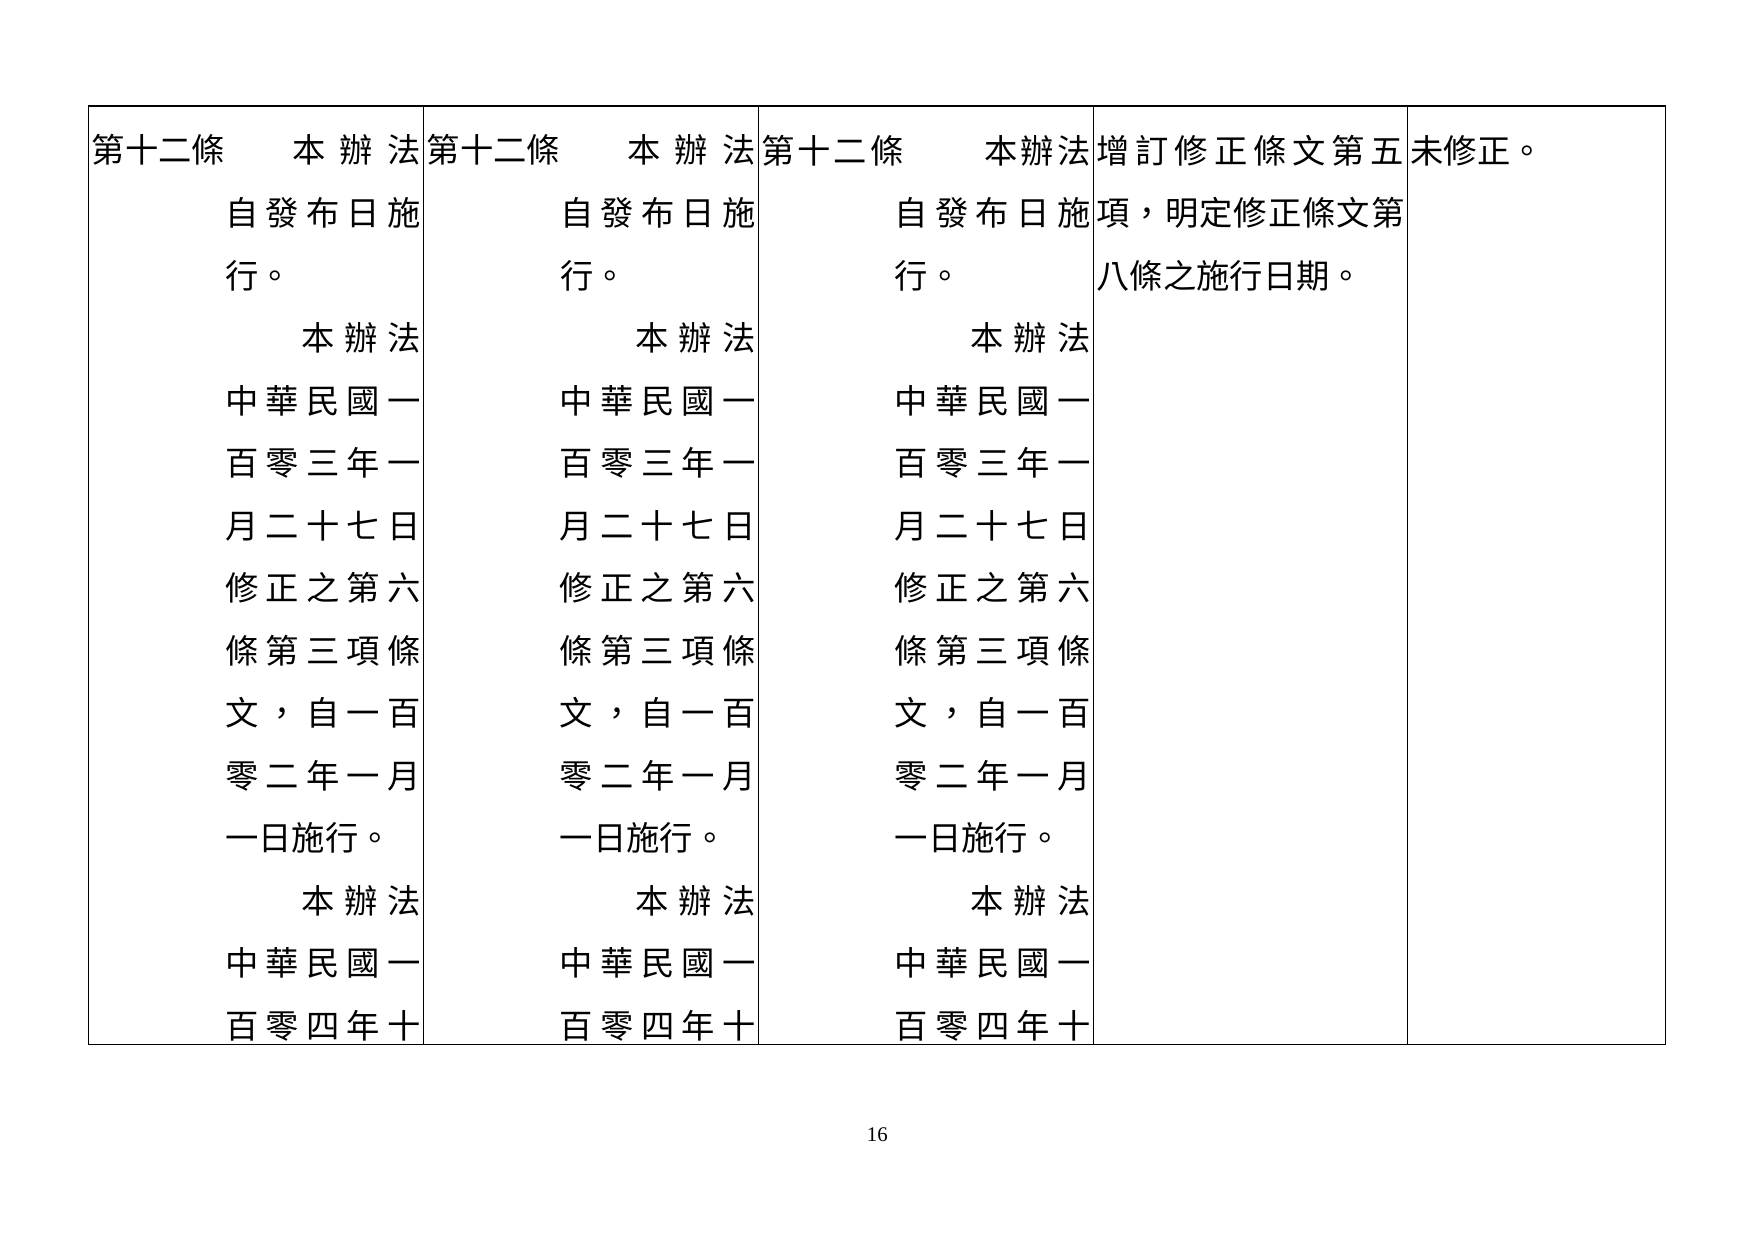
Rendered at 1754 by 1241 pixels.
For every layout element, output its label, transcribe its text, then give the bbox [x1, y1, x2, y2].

table_cell 第十二條 本辦法自發布日施行。 本辦法中華民國一百零三年一月二十七日修正之第六條第三項條文，自一百零二年一月一日施行。 本辦法中華民國一百零四年十 [89, 107, 423, 1044]
table_cell 第十二條 本辦法自發布日施行。 本辦法中華民國一百零三年一月二十七日修正之第六條第三項條文，自一百零二年一月一日施行。 本辦法中華民國一百零四年十 [424, 107, 758, 1044]
table_cell 第十二條 本辦法自發布日施行。 本辦法中華民國一百零三年一月二十七日修正之第六條第三項條文，自一百零二年一月一日施行。 本辦法中華民國一百零四年十 [759, 107, 1093, 1044]
table_cell 增訂修正條文第五項，明定修正條文第八條之施行日期。 [1094, 107, 1407, 1044]
table_cell 未修正。 [1408, 107, 1665, 1044]
